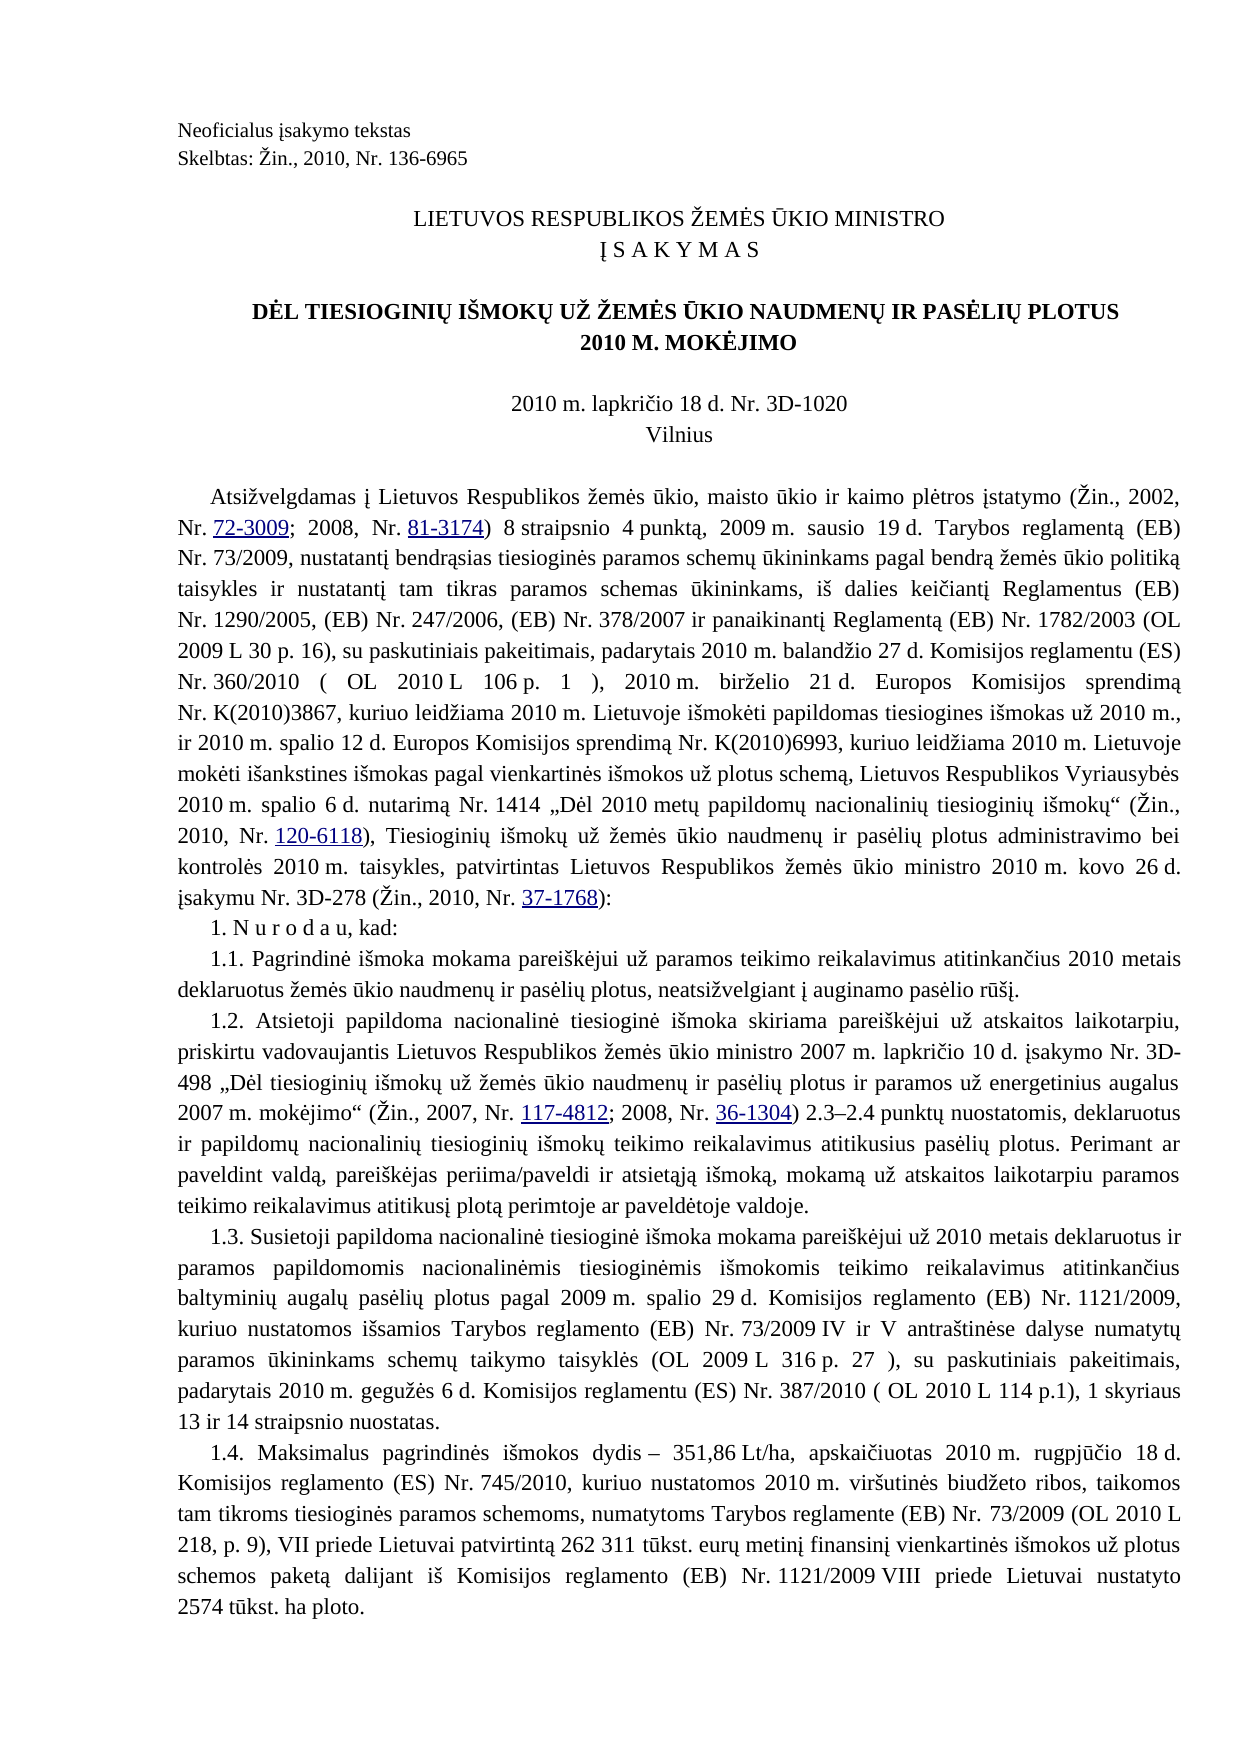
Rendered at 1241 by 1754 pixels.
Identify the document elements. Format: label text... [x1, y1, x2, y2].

text Skelbtas: Žin., 2010, Nr. 136-6965 [177, 146, 1181, 170]
text DĖL TIESIOGINIŲ IŠMOKŲ UŽ ŽEMĖS ŪKIO NAUDMENŲ IR PASĖLIŲ PLOTUS 2010 M. MOKĖJIMO [196, 298, 1181, 355]
text 1. N u r o d a u, kad: [177, 914, 1181, 941]
text 1.1. Pagrindinė išmoka mokama pareiškėjui už paramos teikimo reikalavimus atitinkančius 2010 metais deklaruotus žemės ūkio naudmenų ir pasėlių plotus, neatsižvelgiant į auginamo pasėlio rūšį. [177, 945, 1181, 1002]
text 1.3. Susietoji papildoma nacionalinė tiesioginė išmoka mokama pareiškėjui už 2010 metais deklaruotus ir paramos papildomomis nacionalinėmis tiesioginėmis išmokomis teikimo reikalavimus atitinkančius baltyminių augalų pasėlių plotus pagal 2009 m. spalio 29 d. Komisijos reglamento (EB) Nr. 1121/2009, kuriuo nustatomos išsamios Tarybos reglamento (EB) Nr. 73/2009 IV ir V antraštinėse dalyse numatytų paramos ūkininkams schemų taikymo taisyklės (OL 2009 L 316 p. 27 ), su paskutiniais pakeitimais, padarytais 2010 m. gegužės 6 d. Komisijos reglamentu (ES) Nr. 387/2010 ( OL 2010 L 114 p.1), 1 skyriaus 13 ir 14 straipsnio nuostatas. [177, 1223, 1181, 1434]
text LIETUVOS RESPUBLIKOS ŽEMĖS ŪKIO MINISTRO [177, 205, 1181, 232]
text Atsižvelgdamas į Lietuvos Respublikos žemės ūkio, maisto ūkio ir kaimo plėtros įstatymo (Žin., 2002, Nr. 72-3009; 2008, Nr. 81-3174) 8 straipsnio 4 punktą, 2009 m. sausio 19 d. Tarybos reglamentą (EB) Nr. 73/2009, nustatantį bendrąsias tiesioginės paramos schemų ūkininkams pagal bendrą žemės ūkio politiką taisykles ir nustatantį tam tikras paramos schemas ūkininkams, iš dalies keičiantį Reglamentus (EB) Nr. 1290/2005, (EB) Nr. 247/2006, (EB) Nr. 378/2007 ir panaikinantį Reglamentą (EB) Nr. 1782/2003 (OL 2009 L 30 p. 16), su paskutiniais pakeitimais, padarytais 2010 m. balandžio 27 d. Komisijos reglamentu (ES) Nr. 360/2010 ( OL 2010 L 106 p. 1 ), 2010 m. birželio 21 d. Europos Komisijos sprendimą Nr. K(2010)3867, kuriuo leidžiama 2010 m. Lietuvoje išmokėti papildomas tiesiogines išmokas už 2010 m., ir 2010 m. spalio 12 d. Europos Komisijos sprendimą Nr. K(2010)6993, kuriuo leidžiama 2010 m. Lietuvoje mokėti išankstines išmokas pagal vienkartinės išmokos už plotus schemą, Lietuvos Respublikos Vyriausybės 2010 m. spalio 6 d. nutarimą Nr. 1414 „Dėl 2010 metų papildomų nacionalinių tiesioginių išmokų“ (Žin., 2010, Nr. 120-6118), Tiesioginių išmokų už žemės ūkio naudmenų ir pasėlių plotus administravimo bei kontrolės 2010 m. taisykles, patvirtintas Lietuvos Respublikos žemės ūkio ministro 2010 m. kovo 26 d. įsakymu Nr. 3D-278 (Žin., 2010, Nr. 37-1768): [177, 483, 1181, 910]
text Vilnius [177, 421, 1181, 447]
text 2010 m. lapkričio 18 d. Nr. 3D-1020 [177, 390, 1181, 417]
text 1.2. Atsietoji papildoma nacionalinė tiesioginė išmoka skiriama pareiškėjui už atskaitos laikotarpiu, priskirtu vadovaujantis Lietuvos Respublikos žemės ūkio ministro 2007 m. lapkričio 10 d. įsakymo Nr. 3D-498 „Dėl tiesioginių išmokų už žemės ūkio naudmenų ir pasėlių plotus ir paramos už energetinius augalus 2007 m. mokėjimo“ (Žin., 2007, Nr. 117-4812; 2008, Nr. 36-1304) 2.3–2.4 punktų nuostatomis, deklaruotus ir papildomų nacionalinių tiesioginių išmokų teikimo reikalavimus atitikusius pasėlių plotus. Perimant ar paveldint valdą, pareiškėjas periima/paveldi ir atsietąją išmoką, mokamą už atskaitos laikotarpiu paramos teikimo reikalavimus atitikusį plotą perimtoje ar paveldėtoje valdoje. [177, 1007, 1181, 1218]
text 1.4. Maksimalus pagrindinės išmokos dydis – 351,86 Lt/ha, apskaičiuotas 2010 m. rugpjūčio 18 d. Komisijos reglamento (ES) Nr. 745/2010, kuriuo nustatomos 2010 m. viršutinės biudžeto ribos, taikomos tam tikroms tiesioginės paramos schemoms, numatytoms Tarybos reglamente (EB) Nr. 73/2009 (OL 2010 L 218, p. 9), VII priede Lietuvai patvirtintą 262 311 tūkst. eurų metinį finansinį vienkartinės išmokos už plotus schemos paketą dalijant iš Komisijos reglamento (EB) Nr. 1121/2009 VIII priede Lietuvai nustatyto 2574 tūkst. ha ploto. [177, 1438, 1181, 1619]
text Į S A K Y M A S [177, 236, 1181, 262]
text Neoficialus įsakymo tekstas [177, 118, 1181, 142]
